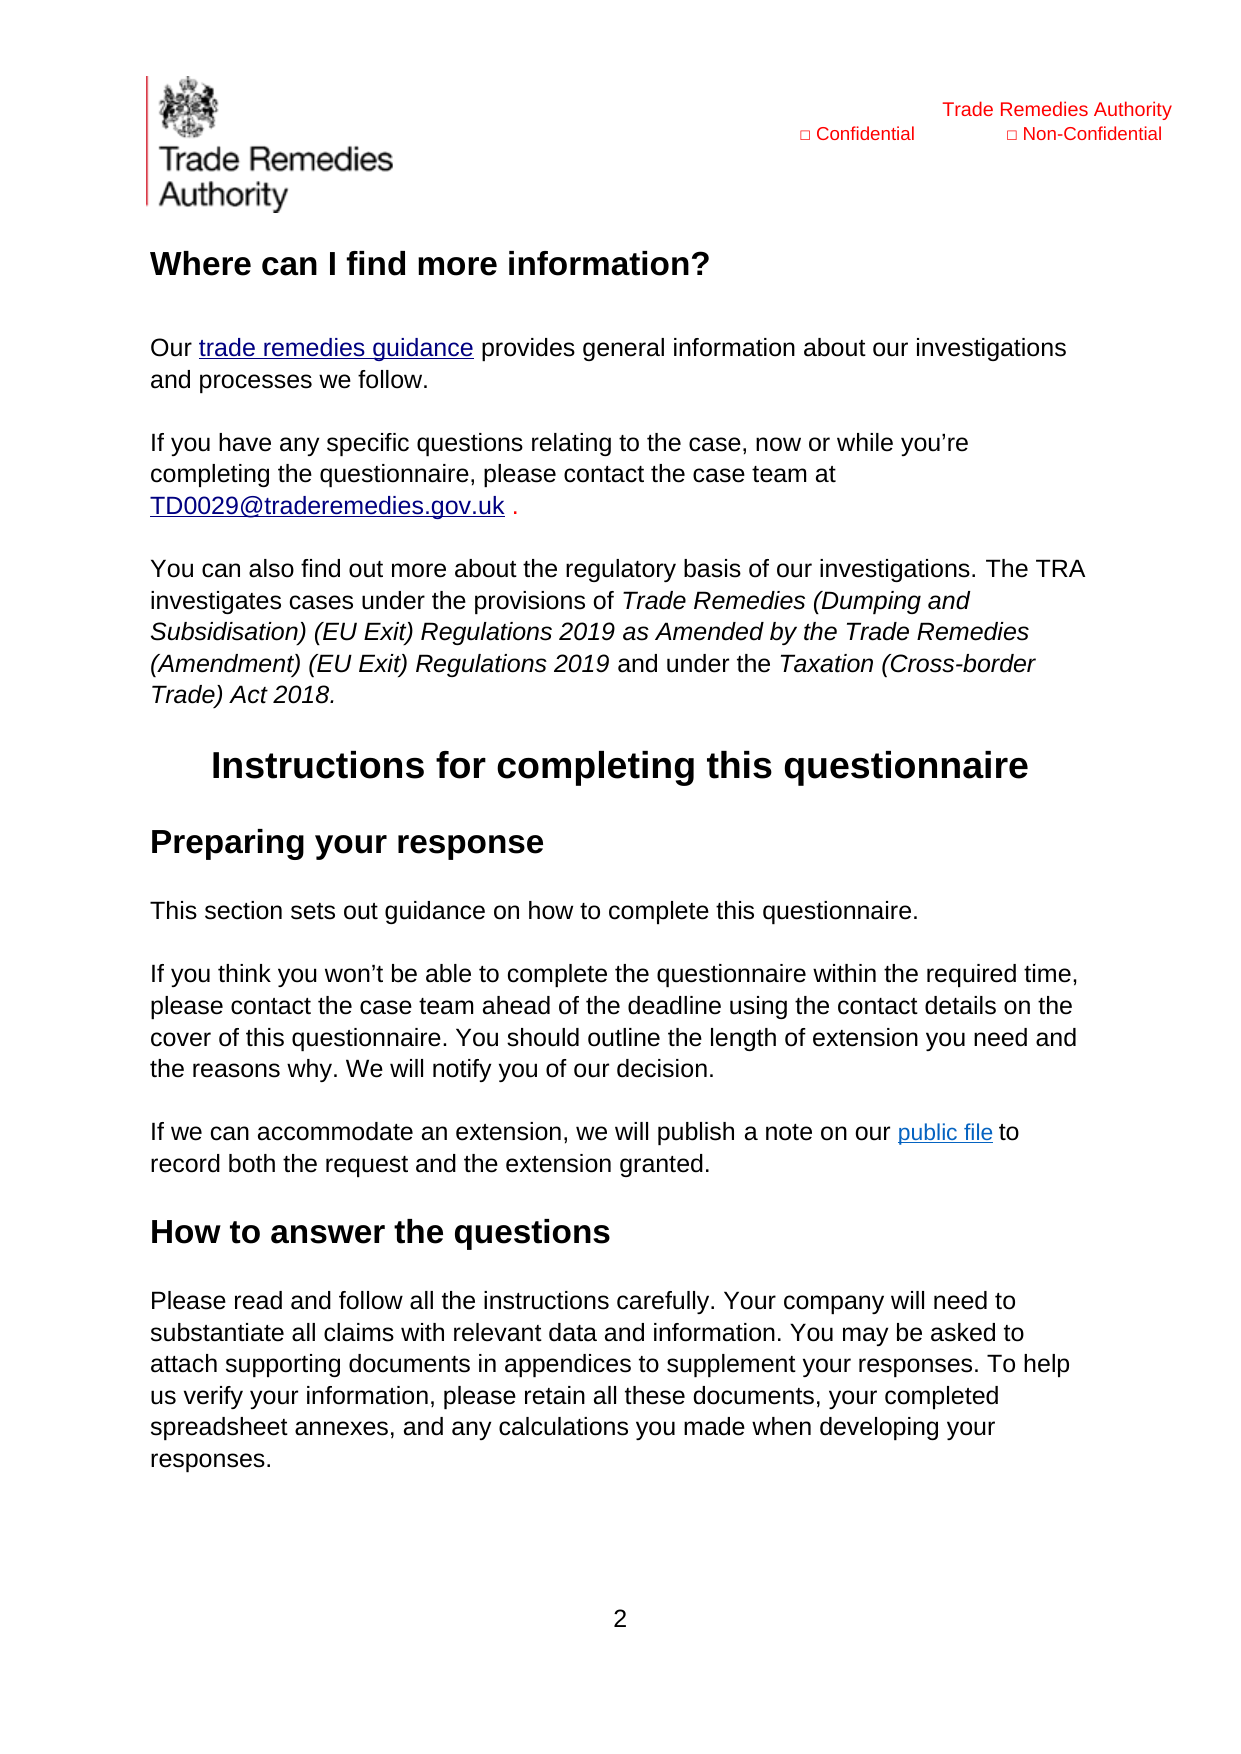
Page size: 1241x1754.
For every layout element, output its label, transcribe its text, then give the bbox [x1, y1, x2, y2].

text This section sets out guidance on how to complete this questionnaire. [150, 896, 1090, 925]
text If you have any specific questions relating to the case, now or while you’re completing the questionnaire, please contact the case team at TD0029@traderemedies.gov.uk . [150, 428, 1090, 520]
text If you think you won’t be able to complete the questionnaire within the required time, please contact the case team ahead of the deadline using the contact details on the cover of this questionnaire. You should outline the length of extension you need and the reasons why. We will notify you of our decision. [150, 959, 1090, 1083]
text Where can I find more information? [150, 244, 1090, 282]
text Preparing your response [150, 822, 1090, 861]
text Please read and follow all the instructions carefully. Your company will need to substantiate all claims with relevant data and information. You may be asked to attach supporting documents in appendices to supplement your responses. To help us verify your information, please retain all these documents, your completed spreadsheet annexes, and any calculations you made when developing your responses. [150, 1286, 1090, 1473]
text Our trade remedies guidance provides general information about our investigations and processes we follow. [150, 333, 1090, 393]
text How to answer the questions [150, 1212, 1090, 1251]
text Instructions for completing this questionnaire [150, 743, 1090, 787]
text You can also find out more about the regulatory basis of our investigations. The TRA investigates cases under the provisions of Trade Remedies (Dumping and Subsidisation) (EU Exit) Regulations 2019 as Amended by the Trade Remedies (Amendment) (EU Exit) Regulations 2019 and under the Taxation (Cross-border Trade) Act 2018. [150, 554, 1090, 709]
text If we can accommodate an extension, we will publish a note on our public file to record both the request and the extension granted. [150, 1117, 1090, 1178]
